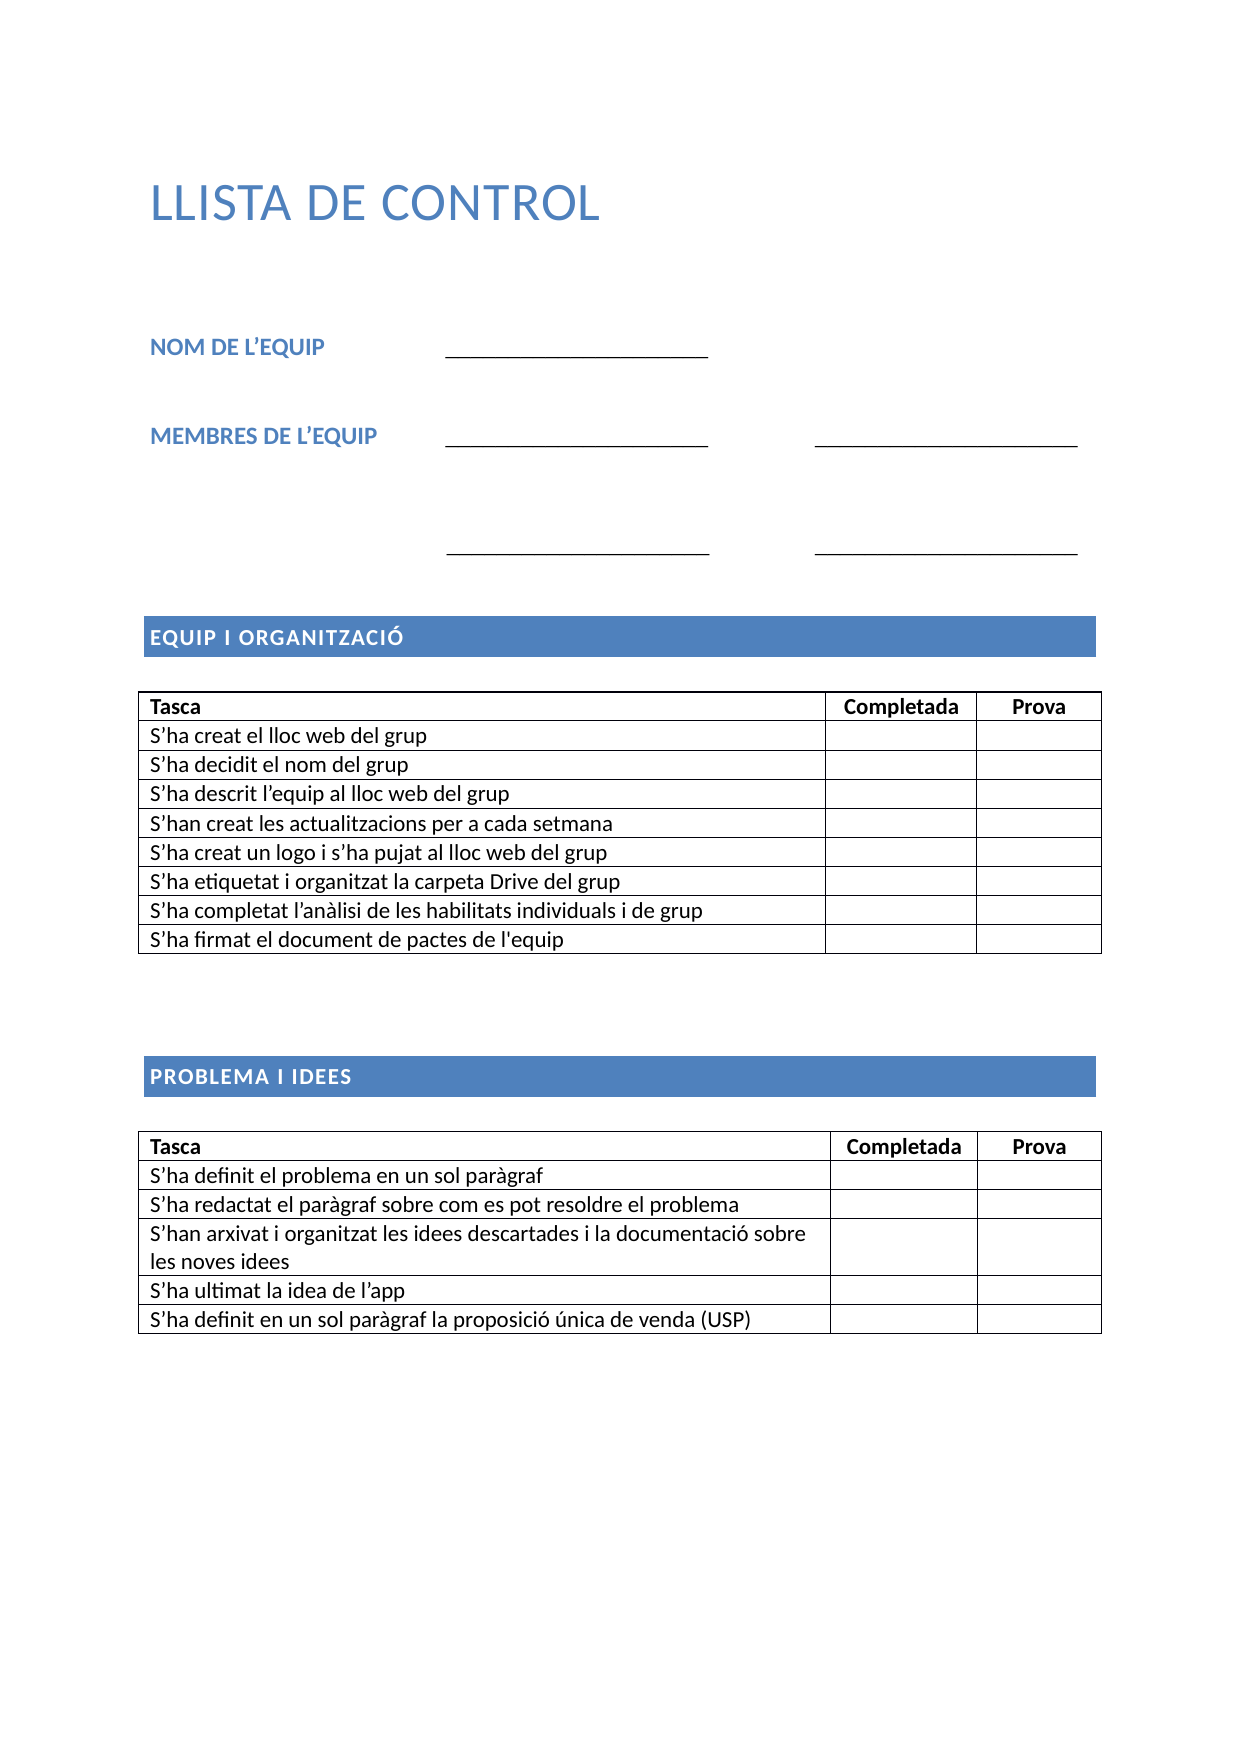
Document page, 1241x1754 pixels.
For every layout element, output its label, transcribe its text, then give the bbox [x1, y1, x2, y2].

table_cell [978, 1161, 1101, 1189]
subtitle Problema i idees [150, 1062, 1090, 1090]
table_header Tasca [139, 693, 825, 720]
table_cell S’han arxivat i organitzat les idees descartades i la documentació sobre les noves idees [139, 1219, 830, 1275]
table_cell S’ha firmat el document de pactes de l'equip [139, 925, 825, 953]
table_cell [826, 721, 976, 749]
table_cell S’ha creat un logo i s’ha pujat al lloc web del grup [139, 838, 825, 866]
table_header Tasca [139, 1132, 830, 1160]
table_cell [826, 867, 976, 895]
table_cell [826, 780, 976, 808]
table_cell [826, 838, 976, 866]
text _____________________ _____________________ [150, 529, 1090, 591]
table_header Prova [977, 693, 1101, 720]
table_cell [826, 809, 976, 837]
table_cell [826, 751, 976, 778]
table_cell [977, 809, 1101, 837]
table_cell S’ha descrit l’equip al lloc web del grup [139, 780, 825, 808]
table_cell [977, 751, 1101, 778]
table_cell [978, 1190, 1101, 1218]
table_cell [831, 1219, 977, 1275]
table_cell [978, 1305, 1101, 1333]
table_cell S’ha ultimat la idea de l’app [139, 1276, 830, 1304]
table_cell [826, 896, 976, 924]
text membres de l’equip _____________________ _____________________ [150, 420, 1090, 450]
table_cell [831, 1276, 977, 1304]
table_cell [977, 925, 1101, 953]
table_cell [977, 838, 1101, 866]
table_cell S’ha completat l’anàlisi de les habilitats individuals i de grup [139, 896, 825, 924]
table_header Prova [978, 1132, 1101, 1160]
table_cell S’ha definit el problema en un sol paràgraf [139, 1161, 830, 1189]
table_cell [831, 1161, 977, 1189]
table_cell S’ha creat el lloc web del grup [139, 721, 825, 749]
table_cell [977, 780, 1101, 808]
text nom de l’equip _____________________ [150, 331, 1090, 362]
table_cell S’ha redactat el paràgraf sobre com es pot resoldre el problema [139, 1190, 830, 1218]
table_cell S’ha etiquetat i organitzat la carpeta Drive del grup [139, 867, 825, 895]
subtitle EQUIP I ORGANITZACIÓ [150, 623, 1090, 651]
table_cell S’ha decidit el nom del grup [139, 751, 825, 778]
table_cell S’han creat les actualitzacions per a cada setmana [139, 809, 825, 837]
table_cell [977, 896, 1101, 924]
table_cell [831, 1305, 977, 1333]
table_cell [977, 721, 1101, 749]
table_cell [826, 925, 976, 953]
table_cell [978, 1219, 1101, 1275]
table_header Completada [826, 693, 976, 720]
table_cell S’ha definit en un sol paràgraf la proposició única de venda (USP) [139, 1305, 830, 1333]
table_cell [978, 1276, 1101, 1304]
title LLISTA DE CONTROL [150, 168, 1090, 234]
table_header Completada [831, 1132, 977, 1160]
table_cell [831, 1190, 977, 1218]
table_cell [977, 867, 1101, 895]
